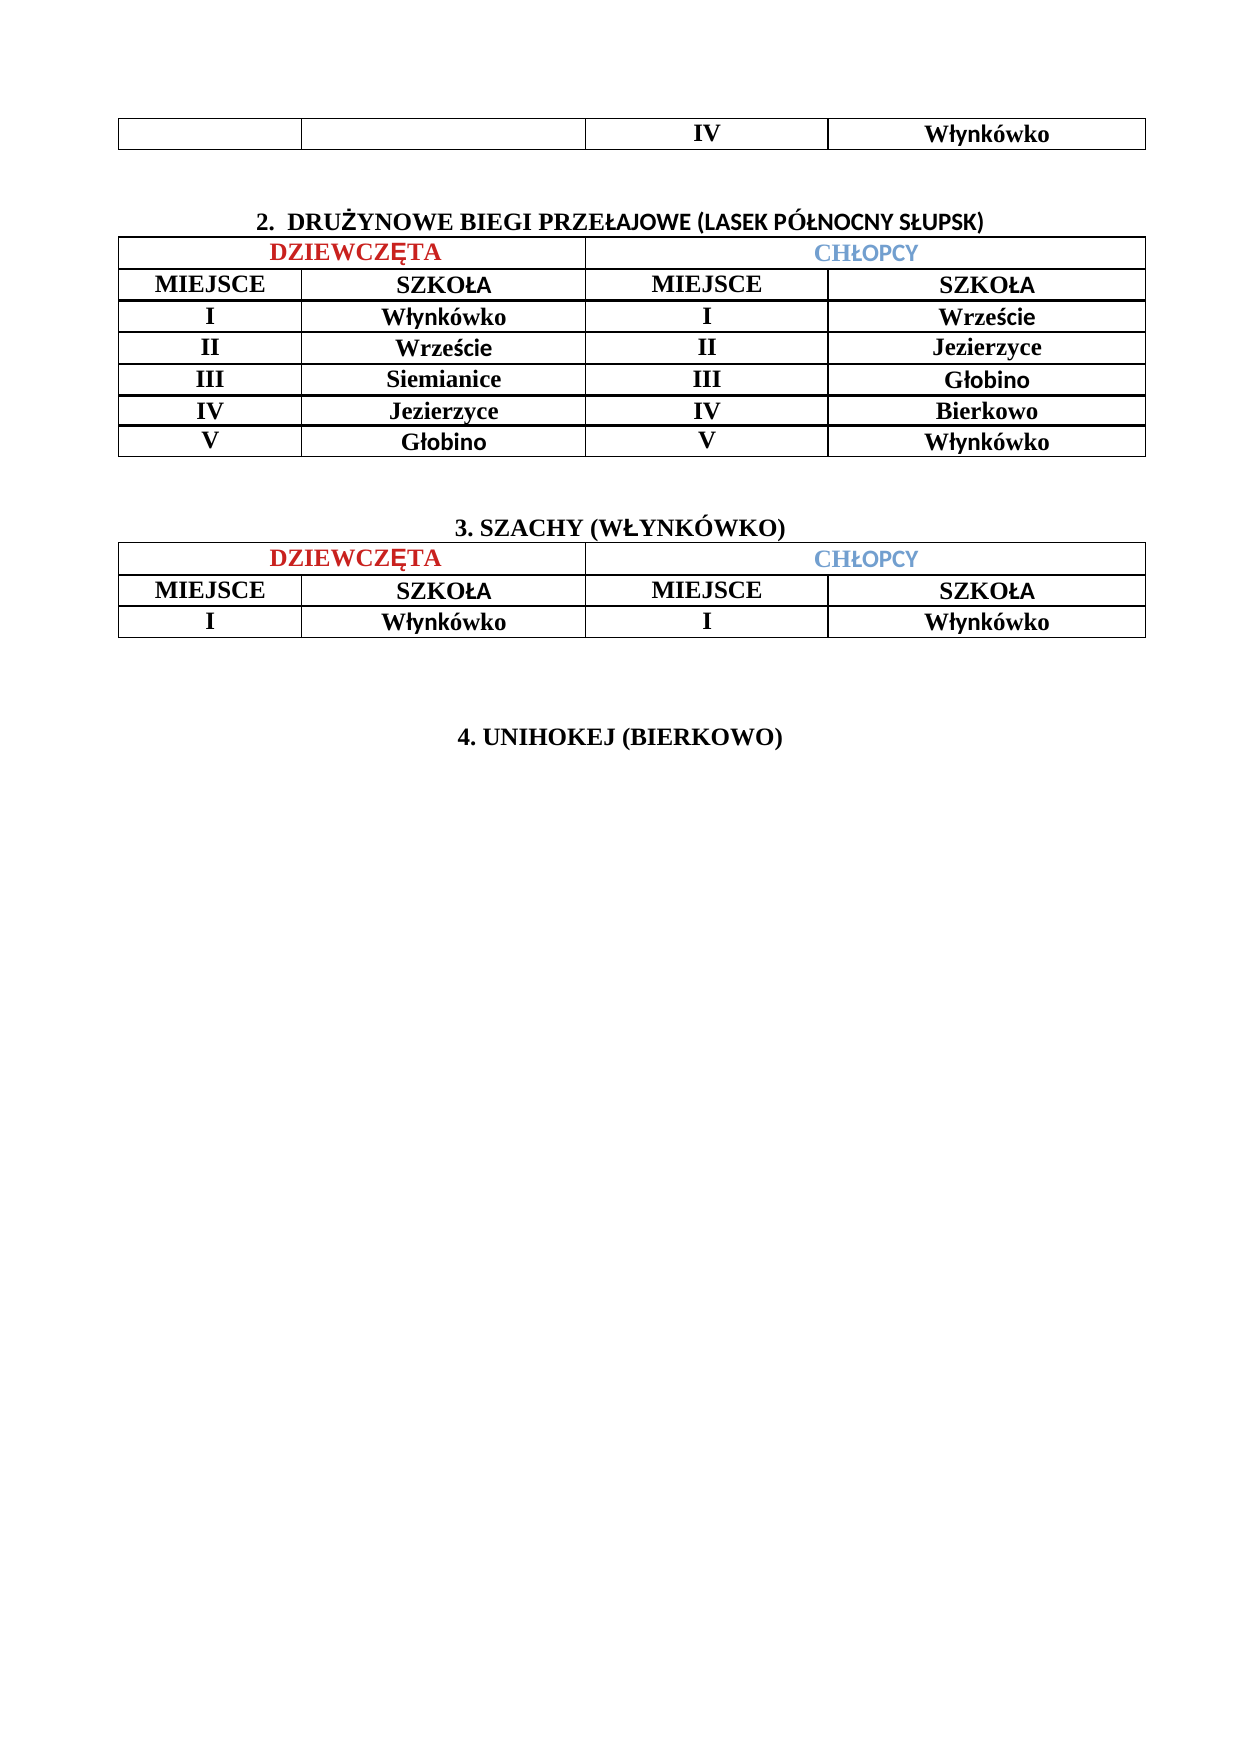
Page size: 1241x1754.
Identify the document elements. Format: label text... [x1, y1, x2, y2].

text 3. SZACHY (WŁYNKÓWKO) [118, 513, 1122, 542]
table_cell III [119, 365, 301, 394]
table_cell III [586, 365, 827, 394]
table_cell SZKOŁA [829, 270, 1145, 299]
table_cell [302, 119, 585, 149]
table_cell IV [119, 397, 301, 424]
table_cell I [119, 302, 301, 331]
table_cell Bierkowo [829, 397, 1145, 424]
table_cell [119, 119, 301, 149]
table_cell Włynkówko [302, 302, 585, 331]
table_cell Jezierzyce [302, 397, 585, 424]
table_cell Głobino [829, 365, 1145, 394]
table_cell SZKOŁA [302, 576, 585, 605]
table_cell MIEJSCE [119, 270, 301, 299]
table_cell MIEJSCE [586, 270, 827, 299]
table_cell Włynkówko [829, 427, 1145, 456]
table_cell II [119, 333, 301, 363]
table_cell Wrzeście [302, 333, 585, 363]
table_cell Siemianice [302, 365, 585, 394]
table_header CHŁOPCY [586, 543, 1145, 574]
table_cell I [586, 302, 827, 331]
table_cell MIEJSCE [119, 576, 301, 605]
table_cell V [586, 427, 827, 456]
table_header DZIEWCZĘTA [119, 238, 585, 268]
table_cell V [119, 427, 301, 456]
table_cell II [586, 333, 827, 363]
table_cell SZKOŁA [829, 576, 1145, 605]
table_cell Włynkówko [302, 607, 585, 637]
table_cell MIEJSCE [586, 576, 827, 605]
table_cell Włynkówko [829, 607, 1145, 637]
text 2. DRUŻYNOWE BIEGI PRZEŁAJOWE (LASEK PÓŁNOCNY SŁUPSK) [118, 206, 1122, 236]
table_cell I [586, 607, 827, 637]
table_cell IV [586, 119, 827, 149]
table_cell I [119, 607, 301, 637]
table_cell Jezierzyce [829, 333, 1145, 363]
table_cell Wrzeście [829, 302, 1145, 331]
table_header DZIEWCZĘTA [119, 543, 585, 574]
table_cell Włynkówko [829, 119, 1145, 149]
table_cell Głobino [302, 427, 585, 456]
table_cell SZKOŁA [302, 270, 585, 299]
table_cell IV [586, 397, 827, 424]
table_header CHŁOPCY [586, 238, 1145, 268]
text 4. UNIHOKEJ (BIERKOWO) [118, 722, 1122, 751]
